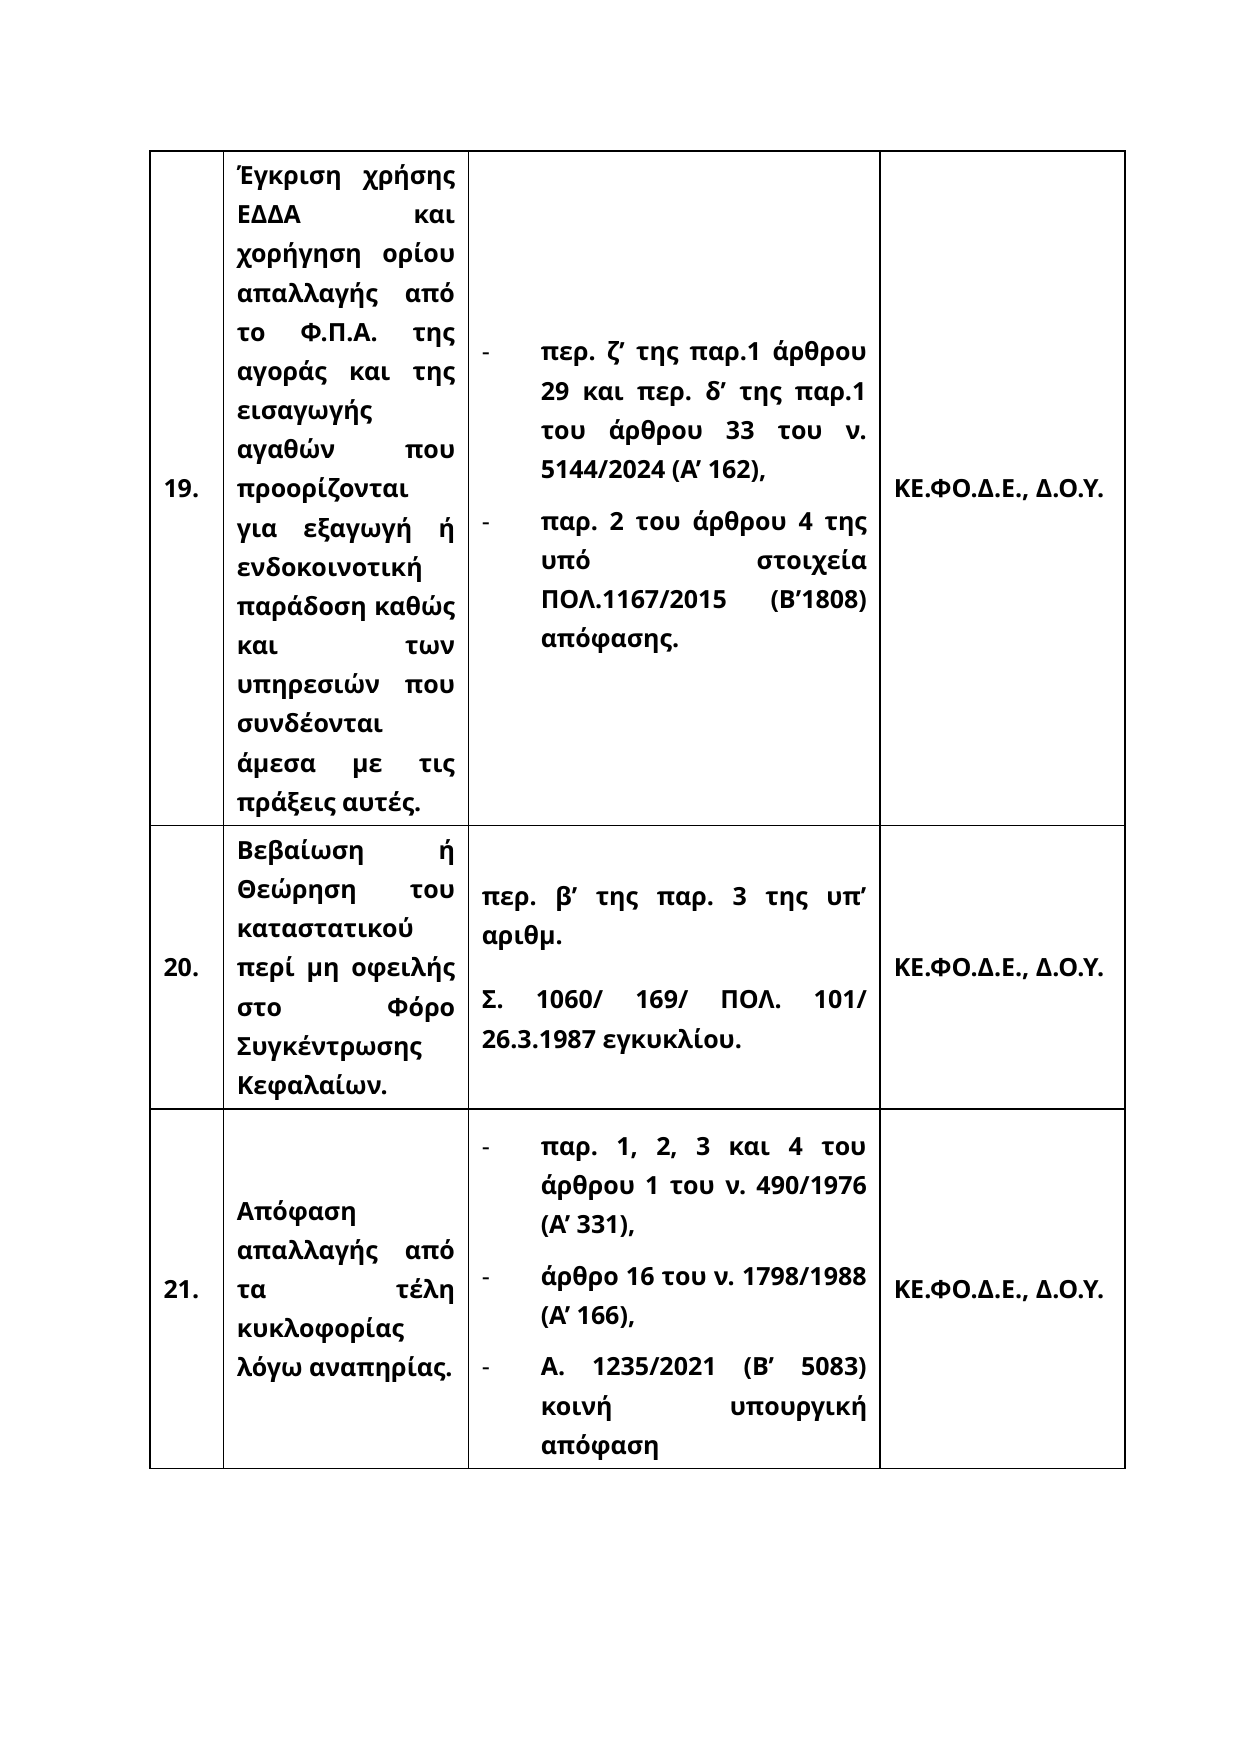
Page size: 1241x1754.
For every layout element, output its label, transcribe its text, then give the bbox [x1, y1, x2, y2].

table_cell 20. [151, 826, 223, 1108]
table_header 19. [151, 152, 223, 825]
table_header Έγκριση χρήσης ΕΔΔΑ και χορήγηση ορίου απαλλαγής από το Φ.Π.Α. της αγοράς και της εισαγωγής αγαθών που προορίζονται για εξαγωγή ή ενδοκοινοτική παράδοση καθώς και των υπηρεσιών που συνδέονται άμεσα με τις πράξεις αυτές. [224, 152, 468, 825]
table_header - περ. ζ’ της παρ.1 άρθρου 29 και περ. δ’ της παρ.1 του άρθρου 33 του ν. 5144/2024 (Α’ 162), - παρ. 2 του άρθρου 4 της υπό στοιχεία ΠΟΛ.1167/2015 (Β’1808) απόφασης. [469, 152, 879, 825]
table_header ΚΕ.ΦΟ.Δ.Ε., Δ.Ο.Υ. [881, 152, 1124, 825]
table_cell ΚΕ.ΦΟ.Δ.Ε., Δ.Ο.Υ. [881, 826, 1124, 1108]
table_cell Βεβαίωση ή Θεώρηση του καταστατικού περί μη οφειλής στο Φόρο Συγκέντρωσης Κεφαλαίων. [224, 826, 468, 1108]
table_cell 21. [151, 1110, 223, 1468]
table_cell Απόφαση απαλλαγής από τα τέλη κυκλοφορίας λόγω αναπηρίας. [224, 1110, 468, 1468]
table_cell ΚΕ.ΦΟ.Δ.Ε., Δ.Ο.Υ. [881, 1110, 1124, 1468]
table_cell περ. β’ της παρ. 3 της υπ’ αριθμ. Σ. 1060/ 169/ ΠΟΛ. 101/ 26.3.1987 εγκυκλίου. [469, 826, 879, 1108]
table_cell - παρ. 1, 2, 3 και 4 του άρθρου 1 του ν. 490/1976 (Α’ 331), - άρθρο 16 του ν. 1798/1988 (Α’ 166), - Α. 1235/2021 (Β’ 5083) κοινή υπουργική απόφαση [469, 1110, 879, 1468]
